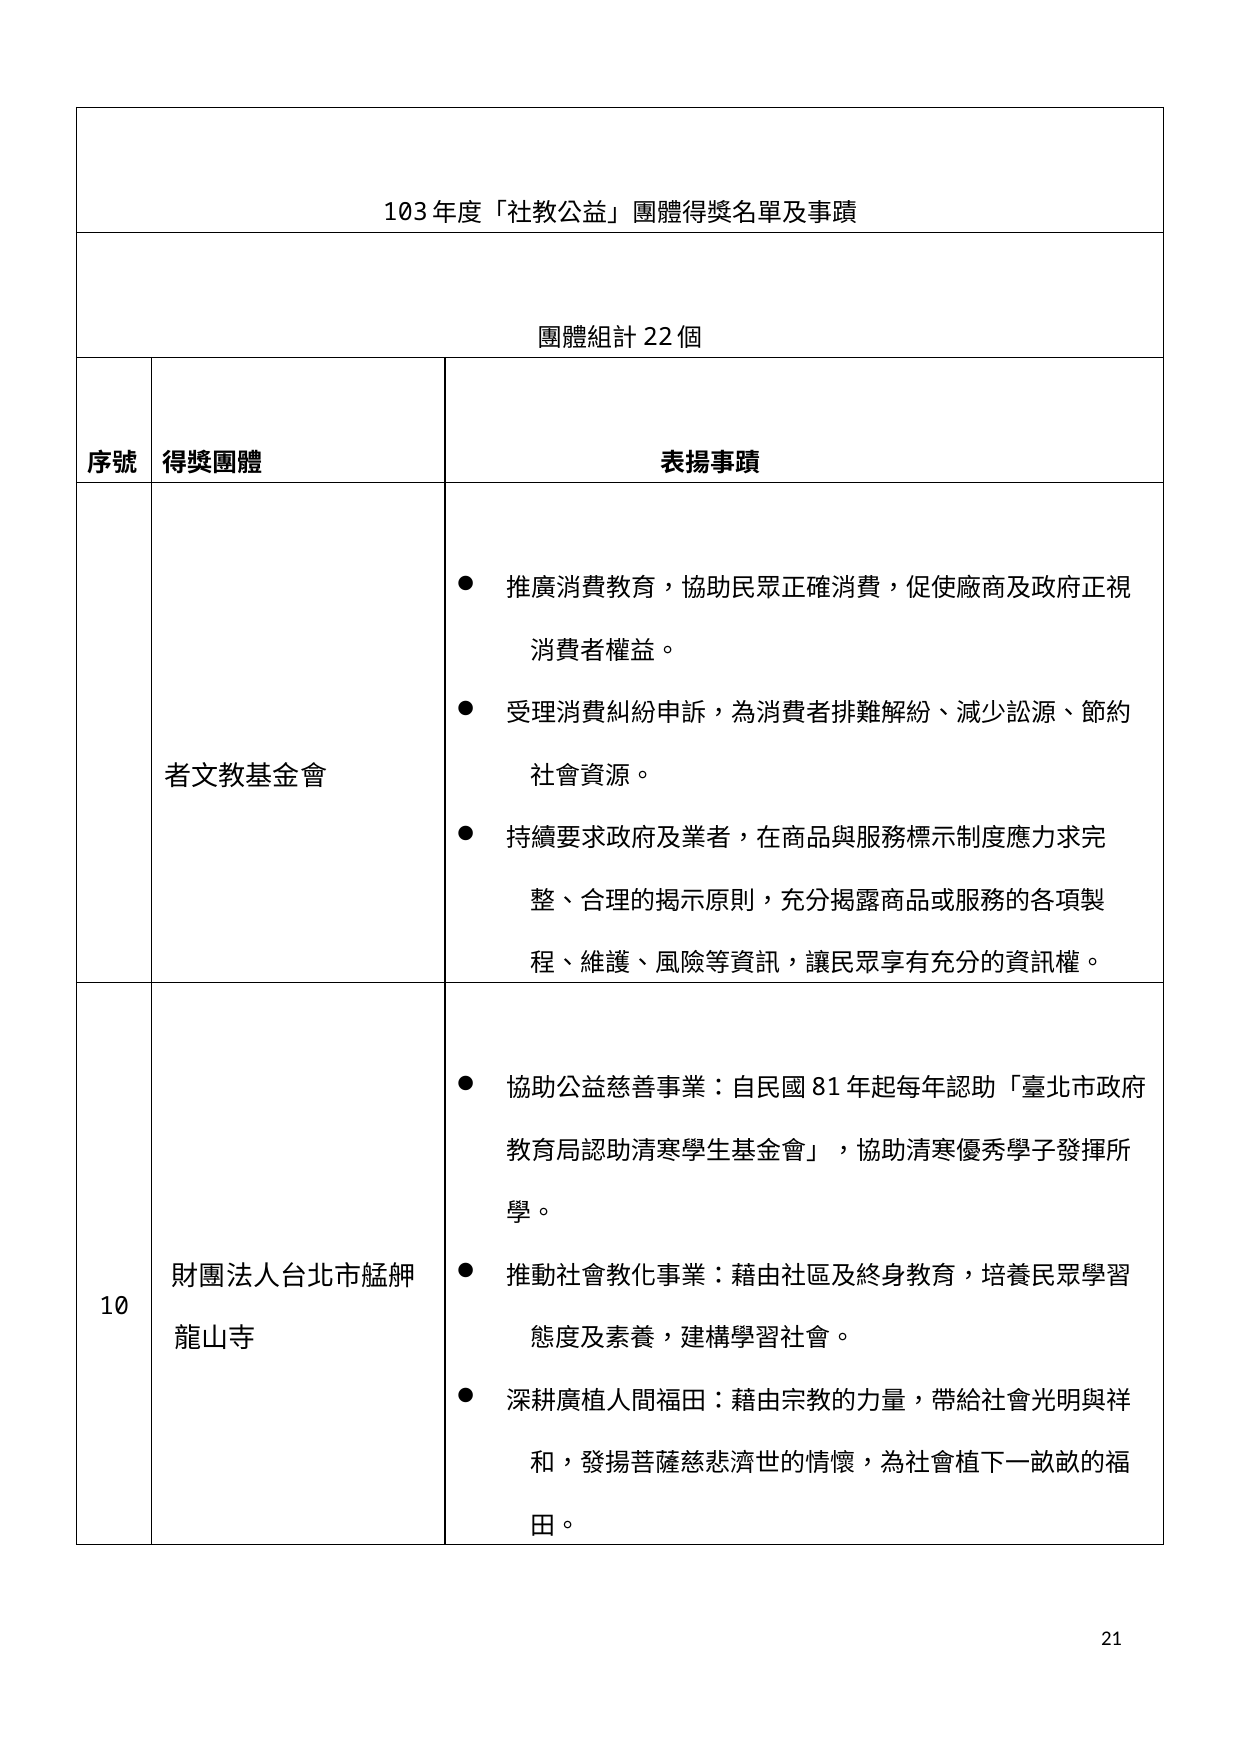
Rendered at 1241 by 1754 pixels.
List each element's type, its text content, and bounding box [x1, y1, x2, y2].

table_header 103年度「社教公益」團體得獎名單及事蹟 [77, 108, 1163, 232]
table_cell 得獎團體 [152, 358, 444, 482]
table_cell 成立於民國69年 推廣消費教育，協助民眾正確消費，促使廠商及政府正視消費者權益。 受理消費糾紛申訴，為消費者排難解紛、減少訟源、節約社會資源。 持續要求政府及業者，在商品與服務標示制度應力求完整、合理的揭示原則，充分揭露商品或服務的各項製程、維護、風險等資訊，讓民眾享有充分的資訊權。 [446, 483, 1163, 982]
table_cell 者文教基金會 [152, 483, 444, 982]
table_cell 序號 [77, 358, 151, 482]
table_cell 財團法人台北市艋舺龍山寺 [152, 983, 444, 1544]
table_cell [77, 483, 151, 982]
table_cell 10 [77, 983, 151, 1544]
table_cell 協助公益慈善事業：自民國81年起每年認助「臺北市政府教育局認助清寒學生基金會」，協助清寒優秀學子發揮所學。 推動社會教化事業：藉由社區及終身教育，培養民眾學習態度及素養，建構學習社會。 深耕廣植人間福田：藉由宗教的力量，帶給社會光明與祥和，發揚菩薩慈悲濟世的情懷，為社會植下一畝畝的福田。 [446, 983, 1163, 1544]
table_cell 團體組計22個 [77, 233, 1163, 357]
table_cell 表揚事蹟 [446, 358, 1163, 482]
